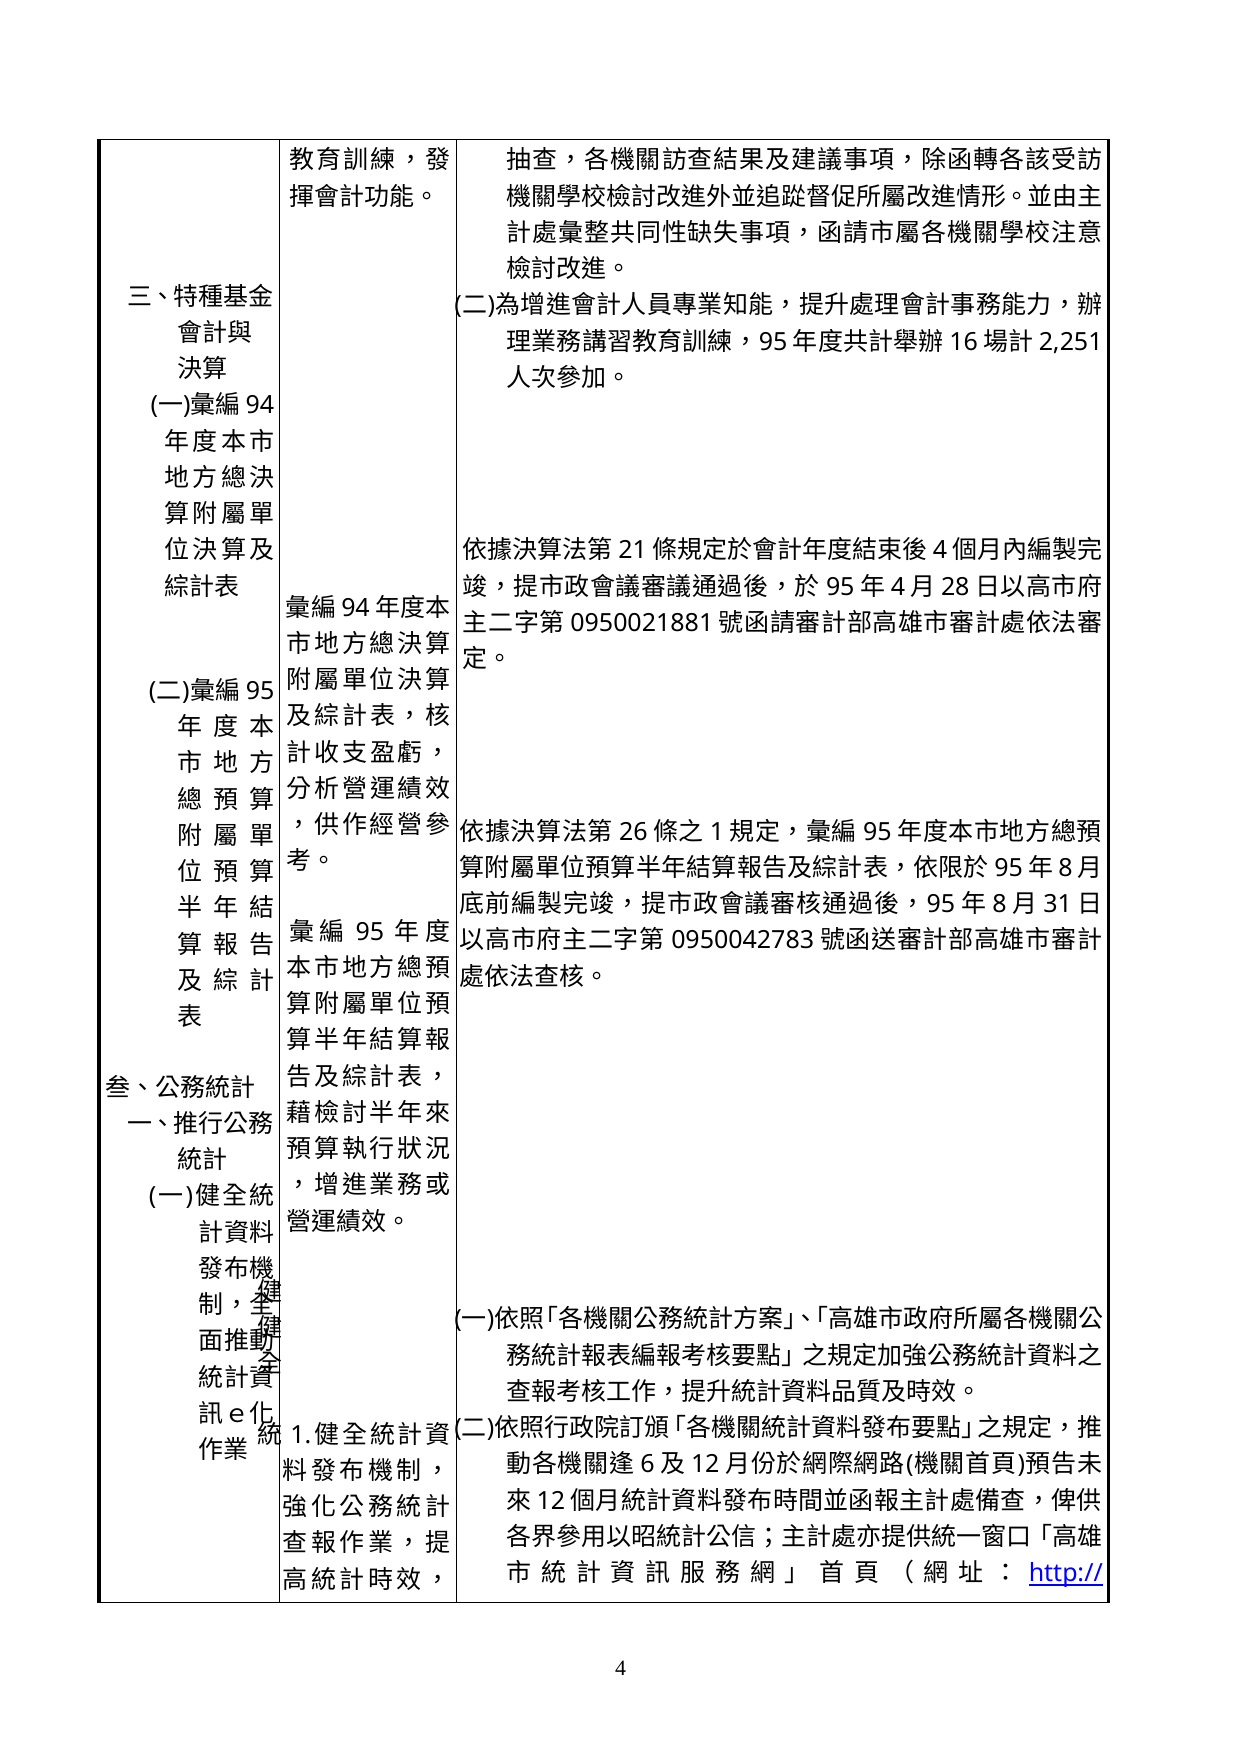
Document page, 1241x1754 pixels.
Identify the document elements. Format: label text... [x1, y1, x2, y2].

table_cell 壹、預算編審與督導執行 一、總預算編審與督導執行 二、特種基金預算編審與督導執行 貳、會計與決算 一、總會計與總決算 (一)辦理市府總會計事務 (二)彙編94年度本市地方總決算 (三)彙編95年度本市地方總預算半年結算報告 二、單位會計 業務之督導 (一)審核普通公務單位會計暨特種基金附屬單位會計報告 (二)實施會計業務訪視暨辦理業務講習 三、特種基金 會計與決算 (一)彙編94年度本市地方總決算附屬單位決算及綜計表 (二)彙編95年度本市地方總預算附屬單位預算半年結算報告及綜計表 叁、公務統計 一、推行公務統計 (一)健全統計資料發布機制，全面推動統計資訊ｅ化作業 (二)督促各機關辦理公務統計工作，並研究改進公務統計業務 二、編審統計資料 (一)編報統計總報告 (二)編印各項統計書刊 肆、調查統計 一、物價調查與統計分析 (一)辦理本市消費者物價調查 (二)辦理本市營造工程物價調查 二、民間經濟活動調查 (一)辦理本市家庭收支調查 (二)研編高雄市市民所得統計 伍、電子處理資料 [101, 140, 279, 1602]
table_cell [1110, 139, 1141, 1602]
table_cell 1.訂定96年度本市地方總預算編製作業手冊。 2.審編96年度本市地方總預算案。 3.依法公布96年度地方總預算。 4.依法核定各機關分配預算。 5.嚴格控制收支，加強預算管理。 1.審核彙編96年度附屬單位預算及綜計表。 2.整編96年度附屬單位預算審定表。 3.審核各基金分期實施計畫及收支估計表 4.督導各基金分期實施進度及執行績效並分析財務狀況。 辦理總會計事務，編製總會計報告，顯示預算執行狀況，作為財務管理及業務推行之參考。 彙編本市94年度地方總決算，核計收支餘絀，分析財務狀況，檢討執行績效，供作施政參考。 彙編95年度本市地方總預算半年結算報告，藉檢討半年來預算執行狀況。 抽核各機關學校會計報告，健全會計管理。 擇期辦理市屬各機關學校會計業務訪視，加強業務講習教育訓練，發揮會計功能。 彙編94年度本市地方總決算附屬單位決算及綜計表，核計收支盈虧，分析營運績效，供作經營參考。 彙編95年度本市地方總預算附屬單位預算半年結算報告及綜計表，藉檢討半年來預算執行狀況，增進業務或營運績效。 健 健 全 統1.健全統計資料發布機制，強化公務統計查報作業，提高統計時效，增進統計品質。 全2.全面推動統計資訊ｅ化作業，並強化統計資料電子資訊管理，便利統計資料調閱查詢運用。 推3.推展職務上應用統計。 推1.推動各機關統計範圍劃分方案。 輔2.輔導各機關切實執行公務統計方案。 加3.加強辦理統計教育訓練，切實推展統計業務。 稽4.稽核複查各機關統計業務。 編報94年本市統計總報告。 編印94年本市「統計年報」、「統計手冊」、「統計月報」、「統計快報」、「市政專題統計分析」、「公務統計指標圖表」等分送有關單位參考應用。 1.按旬辦理本市消費者物價調查。 2.按月編算消費者物價指數，分析物價變動情形。 3.編印本市物價統計月報，提供各界參考。 查編本市營造工程物價指數。 1.辦理94年本市家庭收支暨個人所得分配訪問調查。 2.辦理95年度家庭收支記帳調查暨基期年以5碼加細編碼。 研編高雄市市民所得統計。 市政資訊系統開發維護及研擬高雄e都發展策略。 [280, 140, 456, 1602]
table_cell 依照預算法及行政院訂頒「九十六年度中央及地方政府預算籌編原則」規定，考量市政建設需要並兼顧財政穩健，訂定96年度高雄市地方總預算編製作業手冊，作為編審各機關年度預算之依據。 (一)為穩健財政，控制成長規模，本市地方總預算編審作業，仍賡續落實推動中程計畫預算制度，除檢討不合時宜項目，抑減其他經常支出，俾騰出額度容納新興施政計畫，並將各主管機關資本支出執行力納入考量。經依「96年度歲出概算額度計算原則」，匡計核定各主管機關96-99年度中程計畫預算額度，並以96年度分配額作為核定各項計畫及96年度概算之依據。 (二)基於尊重各機關推動施政計畫之構想及落實預算額度精神，於下授額度內檢討調整編列項目者，應予尊重，至提報增列額度需求者，除有例外情形，均以在原核定額度內檢討編列，以不增列額度為原則。另配合行政院精簡員額政策及勞力事務替代措施，從嚴審核人事費編列，經全面檢討減列各機關不經濟及無繼續性支出計13.72億元，適度控制歲出規模，縮小歲入、歲出差短至79.67億元，為近6年最低。 (三)依據計畫及預算審核會議決議，擬定各機關歲出預算額度簽報核定，分行各機關據以編製預算，並彙編總預算案。 (四)依照預算法規定期限，於8月底前審編完成本市96年度地方總預算案送請市議會審議。 (一)95年度本市地方總預算案於95年1月18日經市議會審議修正通過，依照市議會審議意見修正整編，刊登95年2月9日春字第12期市府公報發布，並另案陳報行政院備查及函知審計機關查照。 (二)96年度本市地方總預算案截至95年底止仍在市議會二讀會審議中，因應預算案未能完成審議程序，依地方制度法第40條規定，訂頒「高雄市地方總預算案未能依限完成審議之預算執行補充規定」及相關作業注意事項，以維持各機關業務之基本運作。 (一)95年度法定預算公布後，根據各機關提報計畫實施進度，核定95年度歲入、歲出分配預算數。 (二)因96年度總預算案未能完成審議，各機關依「高雄市地方總預算案未能依限完成審議之預算執行補充規定」，申請96年度歲出預算先行覈實分配3個月暫列數辦理，以維持各機關基本業務之運作。 (一)督導各機關嚴格執行95年度預算，力求避免變更計畫，撙節經費開支，期有效發揮財務效能。 (二)嚴格審核各機關申請動支95年度第二預備金案，計核准187案，金額399,818,797元，將依預算法第70條規定，彙整編具動支數額表後送請市議會審議。 (三)因應中央補助款未及納入預算、各項市政建設需求暨組織修編等需要，依預算法第79條規定，檢討辦理95年度第1次追加（減）預算案，送請市議會審議修正通過，以加速推動市政建設。 審核各營（事）業機關96年度附屬單位預算，並彙編綜計表加具說明，於8月底前隨同96年度本市地方總預算案送請市議會審議。 (一)95年度各特種基金附屬單位預算於95年1月19、20日經市議會審議修正通過，依照市議會審議意見，修正整編95年度附屬單位預算審定表，以作為各營（事）業單位執行之依據。 (二)96年度附屬單位預算及綜計表，截至95年底止仍在市議會二讀會審議中，未能依法定期限完成審議程序。 根據各事業主管機關核定轉送各營（事）業單位依95年度預算計畫實施進度擬編之分期實施計畫及收支估計表，審查備案。 為期各特種基金管理機構嚴密有效執行預算，依「高雄市政府附屬單位預算執行要點」規定實施督導。 （一）本市總會計報告每日根據市庫收入數日報表進行檢核，每月終了根據財政局傳輸資料及庫款支付月報表等有關資料查核無誤後彙整編製，並於次月10日內寄送行政院主計處及審計部高雄市審計處等參考。 （二）將總預算歲入歲出執行狀況表於每月10日前登載主計處網站，供各界參用。 依決算法第21條規定於會計年度結束後4個月內編製完竣，提本府市政會議審議通過後，於95年4月28日以高市府主二字第0950021881號函請審計部高雄市審計處依法審定。 依據決算法規定，彙編95年度本市地方總預算半年結算報告暨附屬單位預算半年結算報告及綜計表，於95年8月彙核整理編製完成，提經市政會議審議通過，依限於95年8月31日以高市府主二字第0950042783號函送審計部高雄市審計處依法查核。 (一)按月抽核本府所屬各機關學校所送單位會計報告總量10％，均能依進度如期完成，抽核之個案如有錯誤，均促請查明或更正。 (二)督導各機關預算執行，促請各項計畫及預算切實按照預定進度辦理，94年度各機關資本支出預算執行考核，於95年8月2日辦理完成。 (一)會計業務訪視時程訂於95年10月1日至10月31日，市屬一級主管機關由主計處派員實地抽查，計訪視財政局、研考會、兵役處、社會局、空中大學、警察局、苓雅區公所、工務局等8個機關，訪查結果及建議事項，除函轉各該受訪機關檢討改進外並請於文到1個月內函復辦理情形；二級機關學校由一級主管機關派員實地抽查，各機關訪查結果及建議事項，除函轉各該受訪機關學校檢討改進外並追踨督促所屬改進情形。並由主計處彙整共同性缺失事項，函請市屬各機關學校注意檢討改進。 (二)為增進會計人員專業知能，提升處理會計事務能力，辦理業務講習教育訓練，95年度共計舉辦16場計2,251人次參加。 依據決算法第21條規定於會計年度結束後4個月內編製完竣，提市政會議審議通過後，於95年4月28日以高市府主二字第0950021881號函請審計部高雄市審計處依法審定。 依據決算法第26條之1規定，彙編95年度本市地方總預算附屬單位預算半年結算報告及綜計表，依限於95年8月底前編製完竣，提市政會議審核通過後，95年8月31日以高市府主二字第0950042783號函送審計部高雄市審計處依法查核。 (一)依照「各機關公務統計方案」、「高雄市政府所屬各機關公務統計報表編報考核要點」之規定加強公務統計資料之查報考核工作，提升統計資料品質及時效。 (二)依照行政院訂頒「各機關統計資料發布要點」之規定，推動各機關逢6及12月份於網際網路(機關首頁)預告未來12個月統計資料發布時間並函報主計處備查，俾供各界參用以昭統計公信；主計處亦提供統一窗口「高雄市統計資訊服務網」首頁（網址：http://kcgdg.kcg.gov.tw/）供各機關連結發布。 擴大蒐集各種統計書刊及有關統計資訊，研究改進資料檔管理辦法；並委外辦理主計處無障礙網頁開發，擴大統計服務層面，並強化動態統計圖導覽，提供更便捷的統計諮詢服務功能，便利各界查詢運用。 推動市府各機關統計工作人員撰寫統計專題分析，95年共完成52篇，其中，主計處撰提市政專題快訊計12篇，均提報市政會議或簽陳市長及各機關首長參用，並刊布於網際網路，供各界參閱應用。另輔導民政局等20機關計完成統計專題分析40篇。 依「高雄市政府各機關統計範圍劃分方案」（第一次修正）協調及輔導各機關按應辦之統計項目，研訂統計報表，查報有關之統計資料。 輔導各機關切實執行公務統計方案規定事項，落實各機關公務統計；督促各機關蒐集有關法令規章及報表程式，研修公務統計方案內容及報表程式，以符實用。95年各機關公務統計報表程式計增訂3表、刪除12表、修訂159表。 95年計辦理「資通安全研習」、「Flash動畫統計圖製作研習」、「公務統計實務班」、「統計工作人員研習」及「統計學術研討會」等教育訓練課程。 (一)就各機關公務統計報表編報情形、統計方案之實施情形、統計資料之時效、確度、提供與應用成效、統計內容之完備程度，統計分類、科目與號列之執行情形、統計方法之適當程度，統計檔案之管理等事項隨時加以稽核複查。 (二)依本府訂頒「高雄市政府所屬各機關公務統計報表編報考核要點」，辦理完成95年統計業務稽核複查業務，積極辦理本府各局處公務統計報表編報成績考核作業。 依據各機關公務統計資料，彙編完成本市統計報告，以統計年報方式呈現並刊布本處網站提供各界參考。 (一)94年「統計年報」已於95年5月底出版，另隨書附贈光碟，提供各界運用，相關資料並刊布於主計處網站提供查詢。 (二)94年「統計手冊」已於95年4月出版。 (三)按月出版統計月報300本及按月發行統計快報摺頁並於市政會議提報市政專題快訊，提供首長施政參據，相關資料並刊布於主計處網站，提供各界應用查詢。 (四)蒐建重要統計法規，詳實說明市府各機關統計工作應注意事項及工作流程，編印高雄市統計工作手冊，提供市府各機關統計工作同仁參用。 依據「高雄市消費者物價調查實施計畫」之規定，每旬按時派員前往各零售市場調查生活用品及勞務計389項目群價格。 按月編算本市消費者物價總指數、七大類及四十中分類指數，分析物價變動情形，刊布於主計處網站供各界參考。 按月將消費者物價指數、營造工程物價指數及物價變動分析編印「高雄市物價統計月報」，提供各界參考。 (一)依據「高雄市營造工程物價調查實施計畫」，由本府各機關學校選定大型工程發包廠商辦理勞務類項目查價工作，另材料類部分則由主計處負責查價。總計調查材料類及勞務類共計106項目群。 (二)按月編算本市營造工程物價指數、材料類及勞務類指數，另按工程類別分編建築工程及土木工程兩種複分類指數，並刊布於「高雄市物價統計月報」提供各界參考應用。 (三)按月分析本市營造工程物價變動情形，刊布於主計處網站供各界參考。 (一)依據「高雄市家庭收支調查實施計畫」，訂定調查工作計畫，辦理調查講習會，並函請本市公務機關、媒體加強宣導工作，提高受訪意願，俾據實提供正確資料。 (二)調查資料經審核整理後，利用電腦資料處理，分析調查結果，編印「高雄市家庭收支調查報告」，分送各界參考應用。 遴定家庭收支記帳調查戶，自1月1日起按日記帳；每月分上、下各半月，主計處派員分赴各記帳家庭輔導記帳並收發帳本。調查資料經審核處理後，陳送行政院主計處彙辦。 賡續研編高雄市市民所得－生產面、所得面及支出面統計，以瞭解高雄市區域經濟結構特性。 (一)完成「高雄市政府電子化政府服務平台」建置，提供(1)網路身分辨識；(2)電子支付(信用卡、金融卡及活期帳戶)；(3)電子數位簽章及加解密功能；(4)全國工商資訊、地政資訊及公路監理資訊系統查詢；(5)府內戶政資訊系統查驗及地政資訊系統查詢及查驗；(6)多元化創新服務網站。達成本府各局處可透過平台的介接與資訊交換，專心於創新服務的開發與推廣；以往礙於身分辨識與規費問題無法線上申辦的案件，將逐年在本平台上提供更多元化的創新服務之效益。 (二)建置本府「知識管理軟硬體作業平台」案，蒐集全國性碩博士論文、法規、出國報告、統計資料等資訊與本府各機關核心業務、大型專案、知名講座、專案研究等，製作成多媒體、多樣式檔案型式，提供各機關、學校作為承辦類似專案活動之參考；各機關、學校也可利用知識庫平台自行製作屬於自己的知識庫，儲存並提供各局處分享。 (三)建置本府「資訊系統單一簽入介面功能及全府電子郵件網頁化」案，完成本府各項線上申辦服務及應用系統導入單一簽入介面整合，並提昇員工電子郵件信箱網頁化功能，達成全府資訊管理單一窗口化基磐，確保資訊安全與便利快捷服務目標。 (四)持續開發或提昇視窗版共用資訊(人事、薪資、財產、會計、業權型基金、政事型基金、審計…)系統，推廣至市府250機關學校。 (五)賡續辦理機房與資通安全管理：改善機房線路、冷氣空調系統並檢討資安認證工作範圍，爲96年BS27001資通安全認證預作準備；擬訂本府年度資通安全演練計畫，配合國家資通安全會報辦理全府資通安全通報及攻防演練，辦理資通安全講習，培育各機關資安專才；建置強化網路資安監控設備與擴充資料備援系統，增加資訊環境可靠度，加強本府現有防衛系統與資通安全監控中心(SOC)軟體的整合工作，維繫本府網路資訊安全。 (六)充實數位學習平台，提供市民與全府員工線上學習環境，加強語文能力與電腦病毒防治訓練課程，普及資訊安全教育觀念。 (七)協助各局處建置大型活動網頁訊息，提供各項便捷為民服務及發展招商觀光契機。 [457, 140, 1107, 1602]
